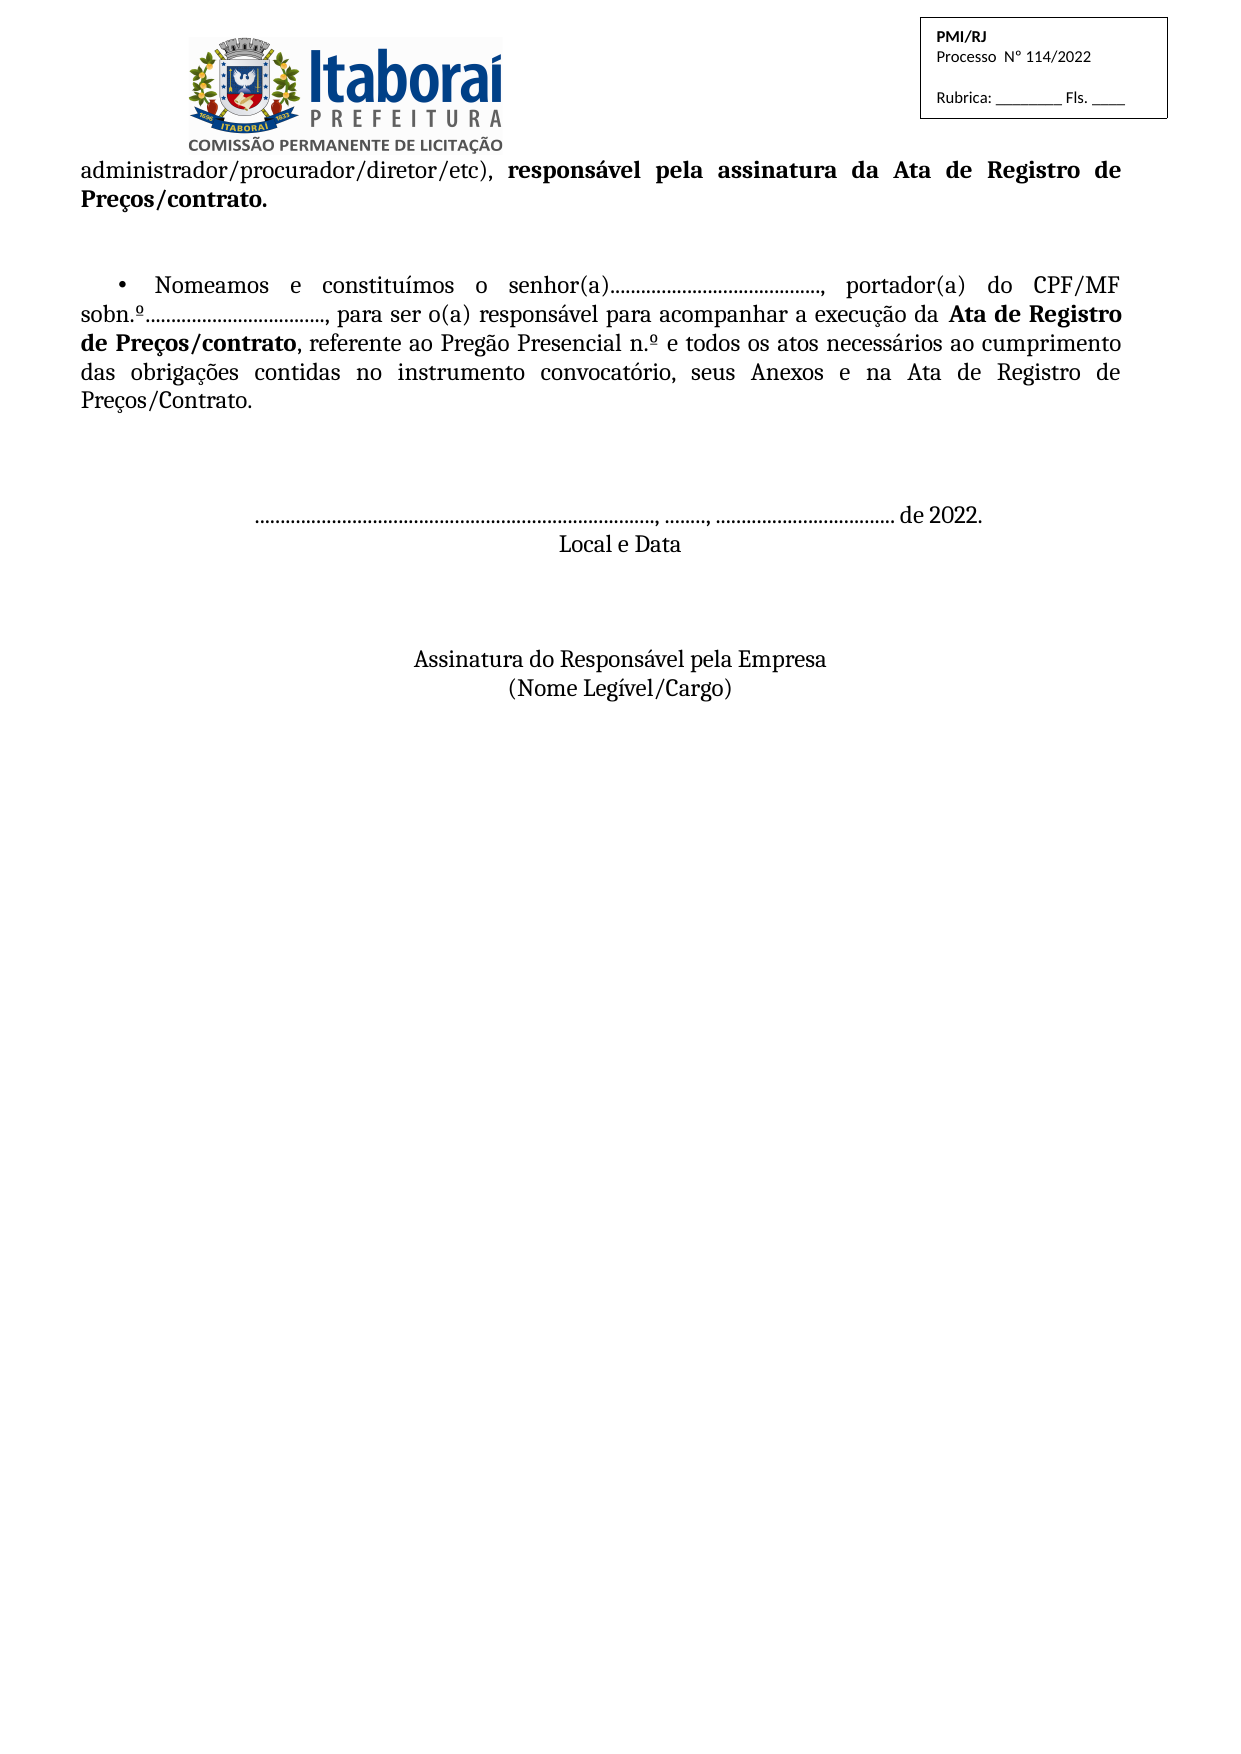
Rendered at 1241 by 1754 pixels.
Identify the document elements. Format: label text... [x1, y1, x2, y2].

text Assinatura do Responsável pela Empresa [118, 645, 1122, 674]
list Nomeamos e constituímos o senhor(a)........................................., portador(a) do CPF/MF sobn.º..................................., para ser o(a) responsável para acompanhar a execução da Ata de Registro de Preços/contrato, referente ao Pregão Presencial n.º e todos os atos necessários ao cumprimento das obrigações contidas no instrumento convocatório, seus Anexos e na Ata de Registro de Preços/Contrato. [81, 271, 1122, 415]
list administrador/procurador/diretor/etc), responsável pela assinatura da Ata de Registro de Preços/contrato. [81, 156, 1122, 214]
text .............................................................................., ........, ................................... de 2022. [118, 501, 1122, 530]
text (Nome Legível/Cargo) [118, 674, 1122, 703]
text Local e Data [118, 530, 1122, 559]
